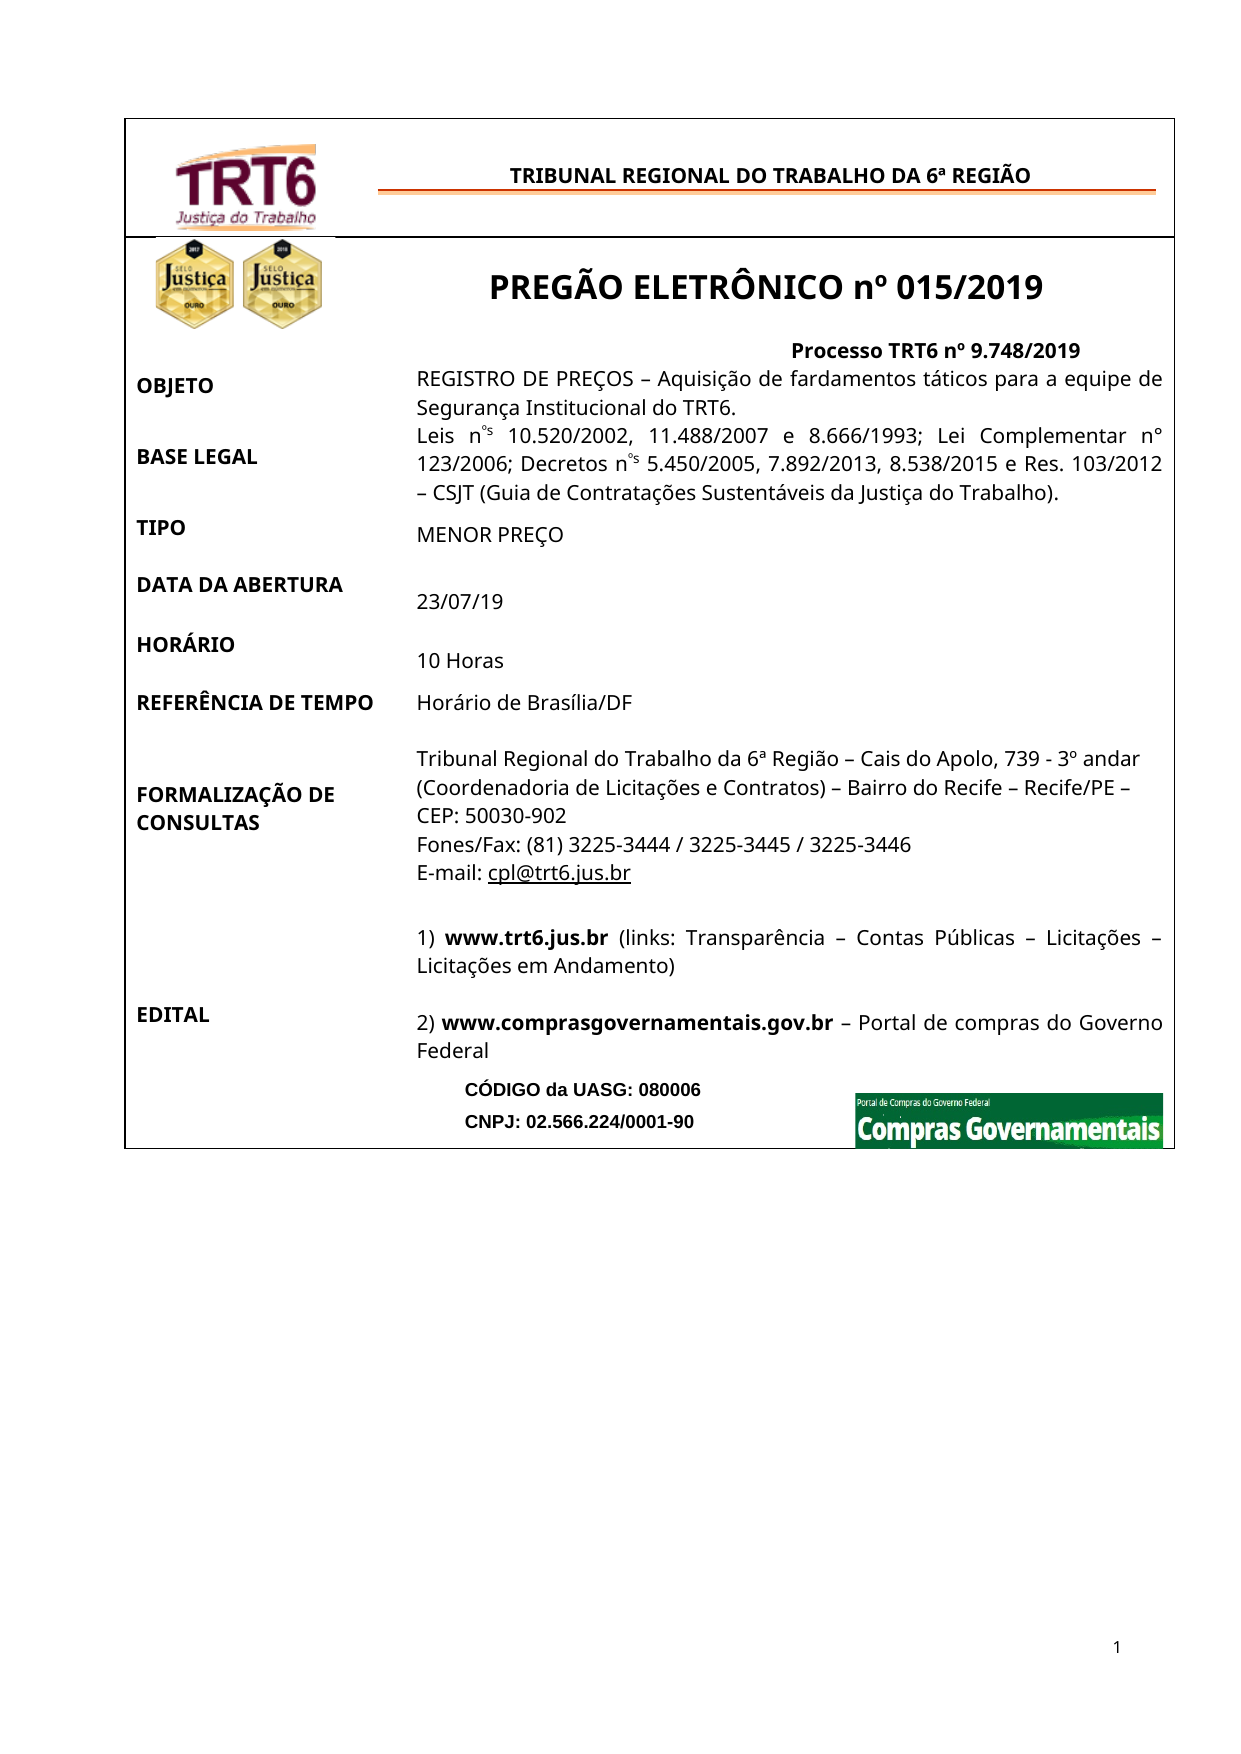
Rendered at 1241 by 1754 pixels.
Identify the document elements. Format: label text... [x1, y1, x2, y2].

table_cell TIPO [126, 506, 405, 562]
table_cell BASE LEGAL [126, 421, 405, 506]
table_header [126, 119, 366, 236]
table_cell REFERÊNCIA DE TEMPO [126, 681, 405, 737]
table_cell 1) www.trt6.jus.br (links: Transparência – Contas Públicas – Licitações – Licitações em Andamento) 2) www.comprasgovernamentais.gov.br – Portal de compras do Governo Federal [405, 895, 1174, 1148]
table_cell [336, 238, 366, 336]
table_cell MENOR PREÇO [405, 506, 1174, 562]
table_cell Horário de Brasília/DF [405, 681, 1174, 737]
table_header TRIBUNAL REGIONAL DO TRABALHO DA 6ª REGIÃO [366, 119, 1174, 236]
table_cell [126, 238, 155, 336]
table_cell 23/07/19 [405, 562, 1174, 622]
table_cell PREGÃO ELETRÔNICO nº 015/2019 [366, 238, 1174, 336]
table_cell Leis nºs 10.520/2002, 11.488/2007 e 8.666/1993; Lei Complementar n° 123/2006; Decretos nºs 5.450/2005, 7.892/2013, 8.538/2015 e Res. 103/2012 – CSJT (Guia de Contratações Sustentáveis da Justiça do Trabalho). [405, 421, 1174, 506]
table_cell HORÁRIO [126, 622, 405, 681]
table_cell OBJETO [126, 364, 405, 421]
table_cell EDITAL [126, 895, 405, 1148]
table_cell REGISTRO DE PREÇOS – Aquisição de fardamentos táticos para a equipe de Segurança Institucional do TRT6. [405, 364, 1174, 421]
table_cell Tribunal Regional do Trabalho da 6ª Região – Cais do Apolo, 739 - 3º andar (Coordenadoria de Licitações e Contratos) – Bairro do Recife – Recife/PE – CEP: 50030-902 Fones/Fax: (81) 3225-3444 / 3225-3445 / 3225-3446 E-mail: cpl@trt6.jus.br [405, 737, 1174, 894]
table_cell 10 Horas [405, 622, 1174, 681]
table_cell Processo TRT6 nº 9.748/2019 [126, 336, 1174, 364]
table_cell FORMALIZAÇÃO DE CONSULTAS [126, 737, 405, 894]
table_cell DATA DA ABERTURA [126, 562, 405, 622]
